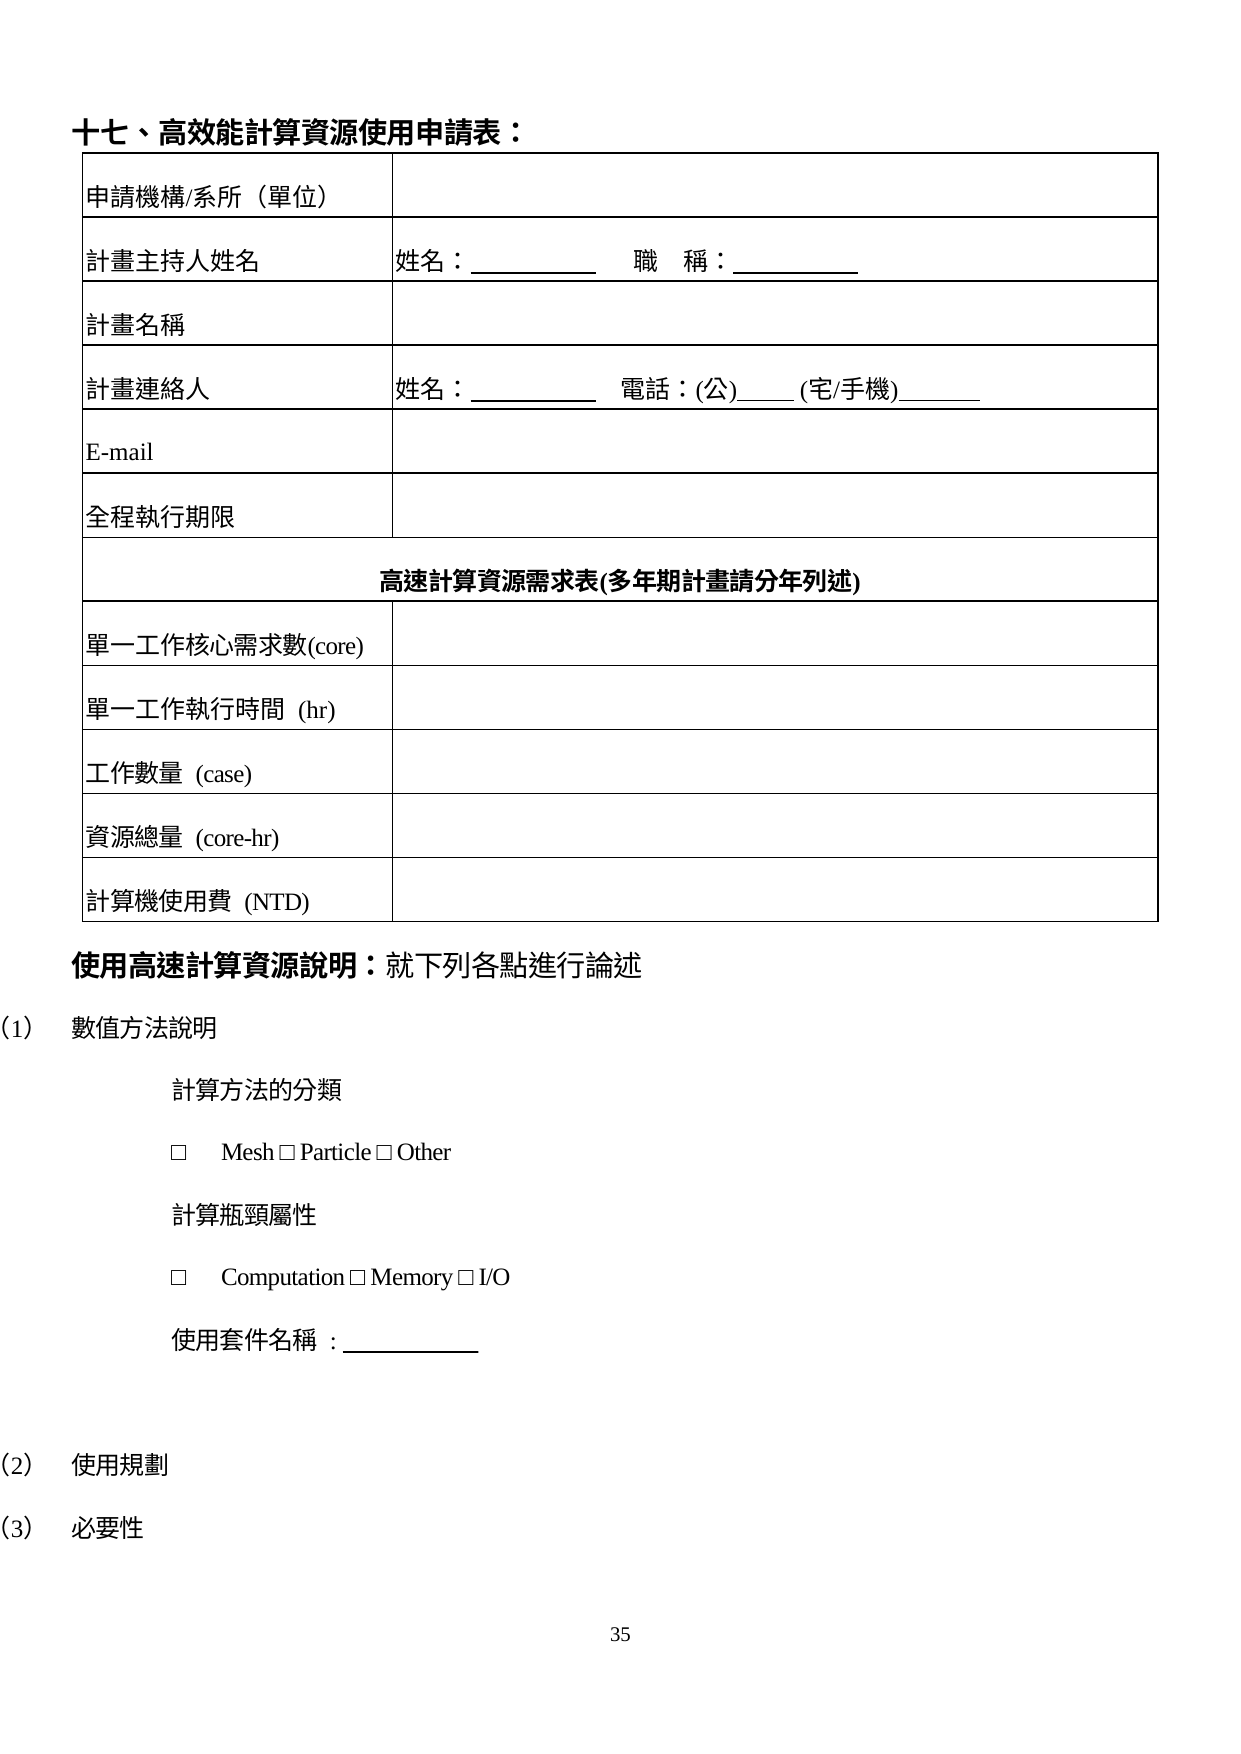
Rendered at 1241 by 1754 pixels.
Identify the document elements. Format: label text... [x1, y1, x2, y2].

text □ Computation □ Memory □ I/O [171, 1235, 1169, 1297]
table_cell [393, 602, 1157, 664]
table_header [393, 154, 1157, 216]
list 使用規劃 [0, 1422, 1169, 1485]
table_cell 高速計算資源需求表(多年期計畫請分年列述) [83, 538, 1157, 600]
text 十七、高效能計算資源使用申請表： [71, 89, 1169, 152]
table_cell [393, 666, 1157, 728]
text 計算瓶頸屬性 [171, 1172, 1169, 1235]
table_cell [393, 282, 1157, 344]
table_cell 姓名： 電話：(公) (宅/手機) [393, 346, 1157, 408]
list 必要性 [0, 1485, 1169, 1547]
table_cell [393, 794, 1157, 857]
table_cell 姓名： 職 稱： [393, 218, 1157, 280]
table_header 申請機構/系所（單位） [83, 154, 392, 216]
table_cell [393, 858, 1157, 921]
table_cell [393, 410, 1157, 472]
table_cell 計算機使用費 (NTD) [83, 858, 392, 921]
table_cell 單一工作執行時間 (hr) [83, 666, 392, 728]
text 使用套件名稱 : [171, 1297, 1169, 1360]
list 數值方法說明 [0, 985, 1169, 1047]
table_cell 工作數量 (case) [83, 730, 392, 793]
table_cell 計畫名稱 [83, 282, 392, 344]
table_cell 單一工作核心需求數(core) [83, 602, 392, 664]
text 計算方法的分類 [171, 1047, 1169, 1110]
table_cell [393, 474, 1157, 536]
table_cell 全程執行期限 [83, 474, 392, 536]
text 使用高速計算資源說明：就下列各點進行論述 [71, 922, 1169, 985]
table_cell E-mail [83, 410, 392, 472]
table_cell 計畫連絡人 [83, 346, 392, 408]
text □ Mesh □ Particle □ Other [171, 1110, 1169, 1172]
table_cell 計畫主持人姓名 [83, 218, 392, 280]
table_cell 資源總量 (core-hr) [83, 794, 392, 857]
table_cell [393, 730, 1157, 793]
